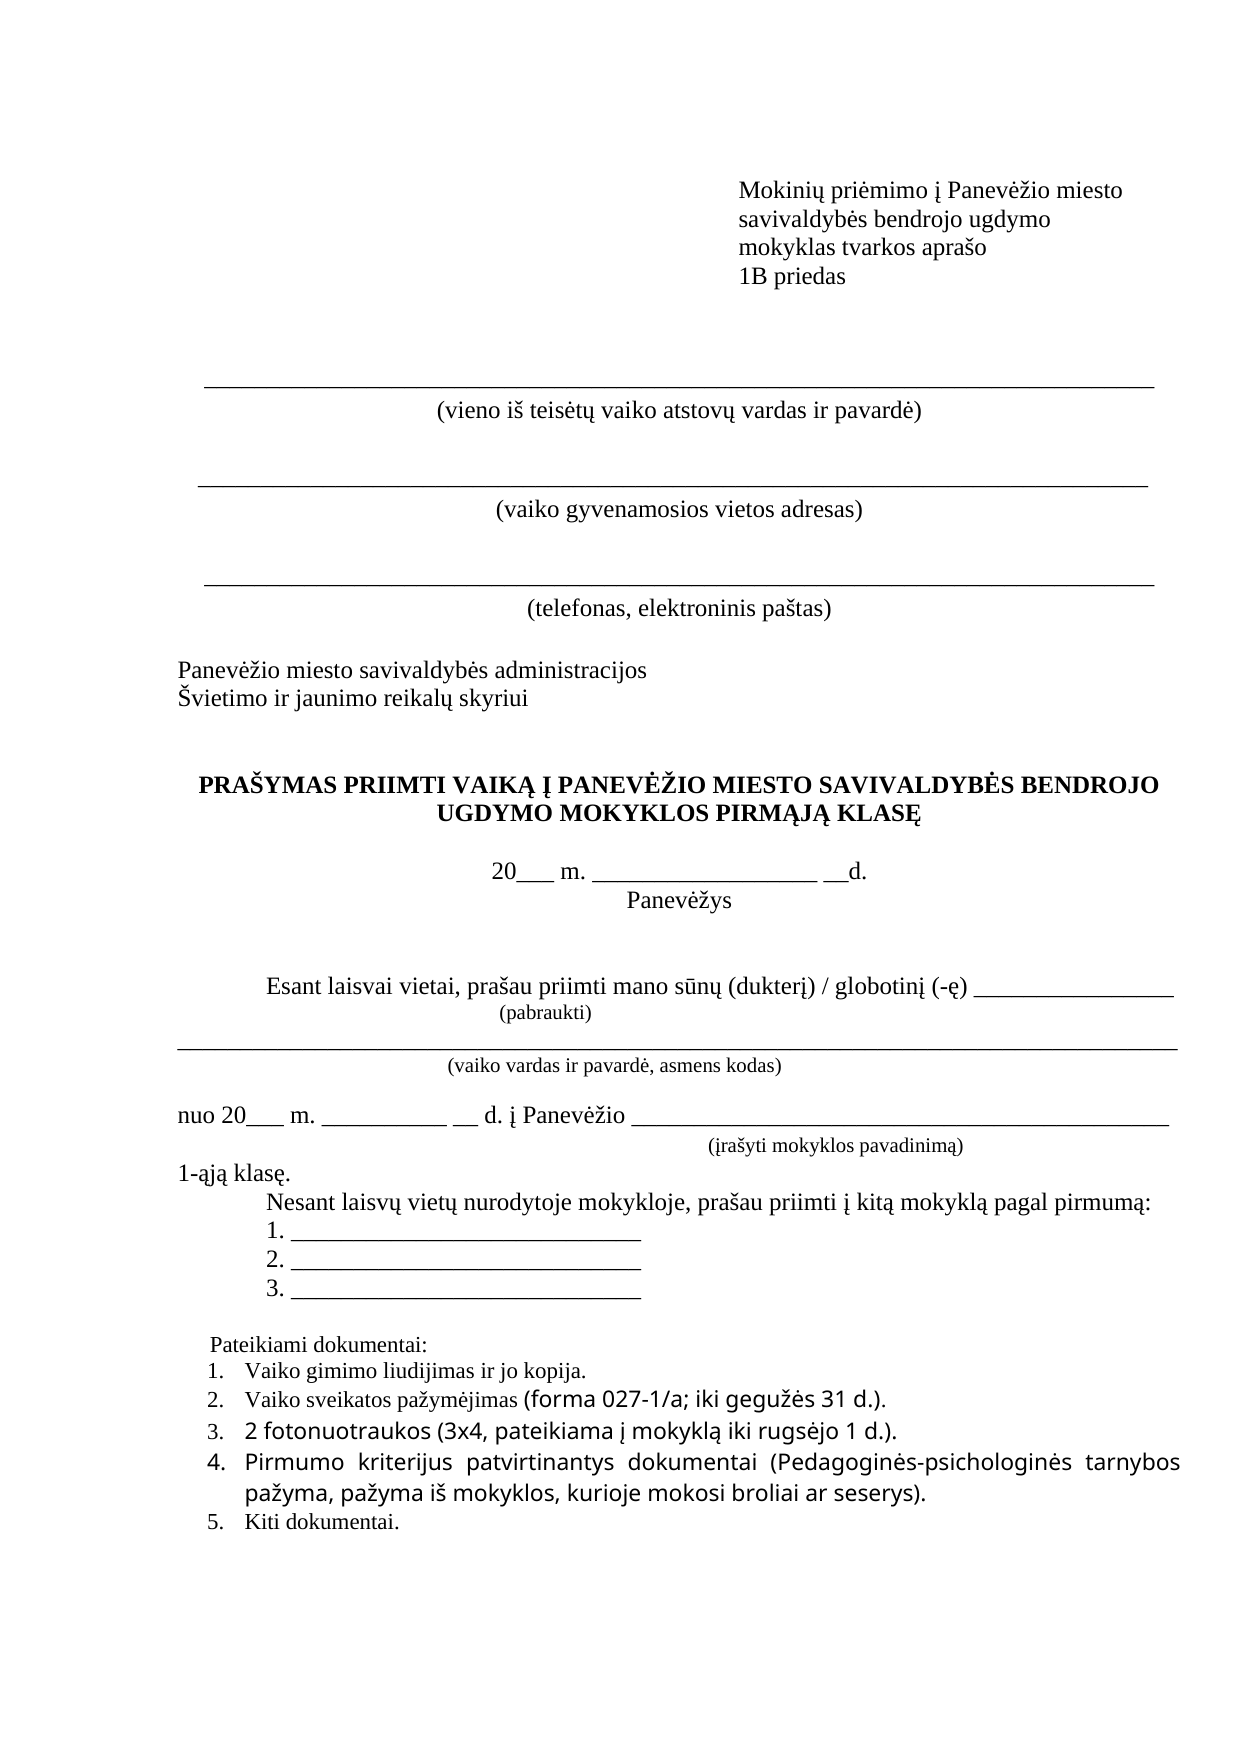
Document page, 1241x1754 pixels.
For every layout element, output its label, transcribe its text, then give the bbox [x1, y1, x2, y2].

text Esant laisvai vietai, prašau priimti mano sūnų (dukterį) / globotinį (-ę) ________________ [177, 971, 1181, 1000]
text ________________________________________________________________________________ [177, 1024, 1181, 1052]
text Pateikiami dokumentai: [177, 1331, 1181, 1357]
text 20___ m. __________________ __d. [177, 856, 1181, 885]
text 1-ąją klasę. [177, 1158, 1181, 1187]
text mokyklas tvarkos aprašo [738, 232, 1181, 261]
text 1. Vaiko gimimo liudijimas ir jo kopija. [207, 1357, 1181, 1383]
text (vieno iš teisėtų vaiko atstovų vardas ir pavardė) [177, 395, 1181, 423]
text Panevėžio miesto savivaldybės administracijos [177, 655, 1181, 683]
text ____________________________________________________________________________ [177, 362, 1181, 391]
text 3. ____________________________ [177, 1273, 1181, 1302]
text Panevėžys [177, 885, 1181, 913]
text 2. ____________________________ [177, 1244, 1181, 1273]
text Mokinių priėmimo į Panevėžio miesto [738, 175, 1181, 204]
text 3. 2 fotonuotraukos (3x4, pateikiama į mokyklą iki rugsėjo 1 d.). [207, 1414, 1181, 1446]
text (vaiko vardas ir pavardė, asmens kodas) [447, 1052, 1181, 1077]
text 1. ____________________________ [177, 1216, 1181, 1244]
text 5. Kiti dokumentai. [207, 1508, 1181, 1535]
text ____________________________________________________________________________ [177, 461, 1181, 489]
text PRAŠYMAS PRIIMTI VAIKĄ Į PANEVĖŽIO MIESTO SAVIVALDYBĖS BENDROJO UGDYMO MOKYKLOS PIRMĄJĄ KLASĘ [177, 770, 1181, 827]
text Nesant laisvų vietų nurodytoje mokykloje, prašau priimti į kitą mokyklą pagal pirmumą: [177, 1187, 1181, 1216]
text savivaldybės bendrojo ugdymo [738, 204, 1181, 232]
text nuo 20___ m. __________ __ d. į Panevėžio ___________________________________________ (įrašyti mokyklos pavadinimą) [177, 1101, 1181, 1158]
text 4. Pirmumo kriterijus patvirtinantys dokumentai (Pedagoginės-psichologinės tarnybos pažyma, pažyma iš mokyklos, kurioje mokosi broliai ar seserys). [207, 1446, 1181, 1508]
text (pabraukti) [177, 1000, 1181, 1024]
text (vaiko gyvenamosios vietos adresas) [177, 494, 1181, 523]
text ____________________________________________________________________________ [177, 560, 1181, 589]
text 2. Vaiko sveikatos pažymėjimas (forma 027-1/a; iki gegužės 31 d.). [207, 1383, 1181, 1414]
text (telefonas, elektroninis paštas) [177, 593, 1181, 622]
text Švietimo ir jaunimo reikalų skyriui [177, 683, 1181, 712]
text 1B priedas [738, 261, 1181, 290]
